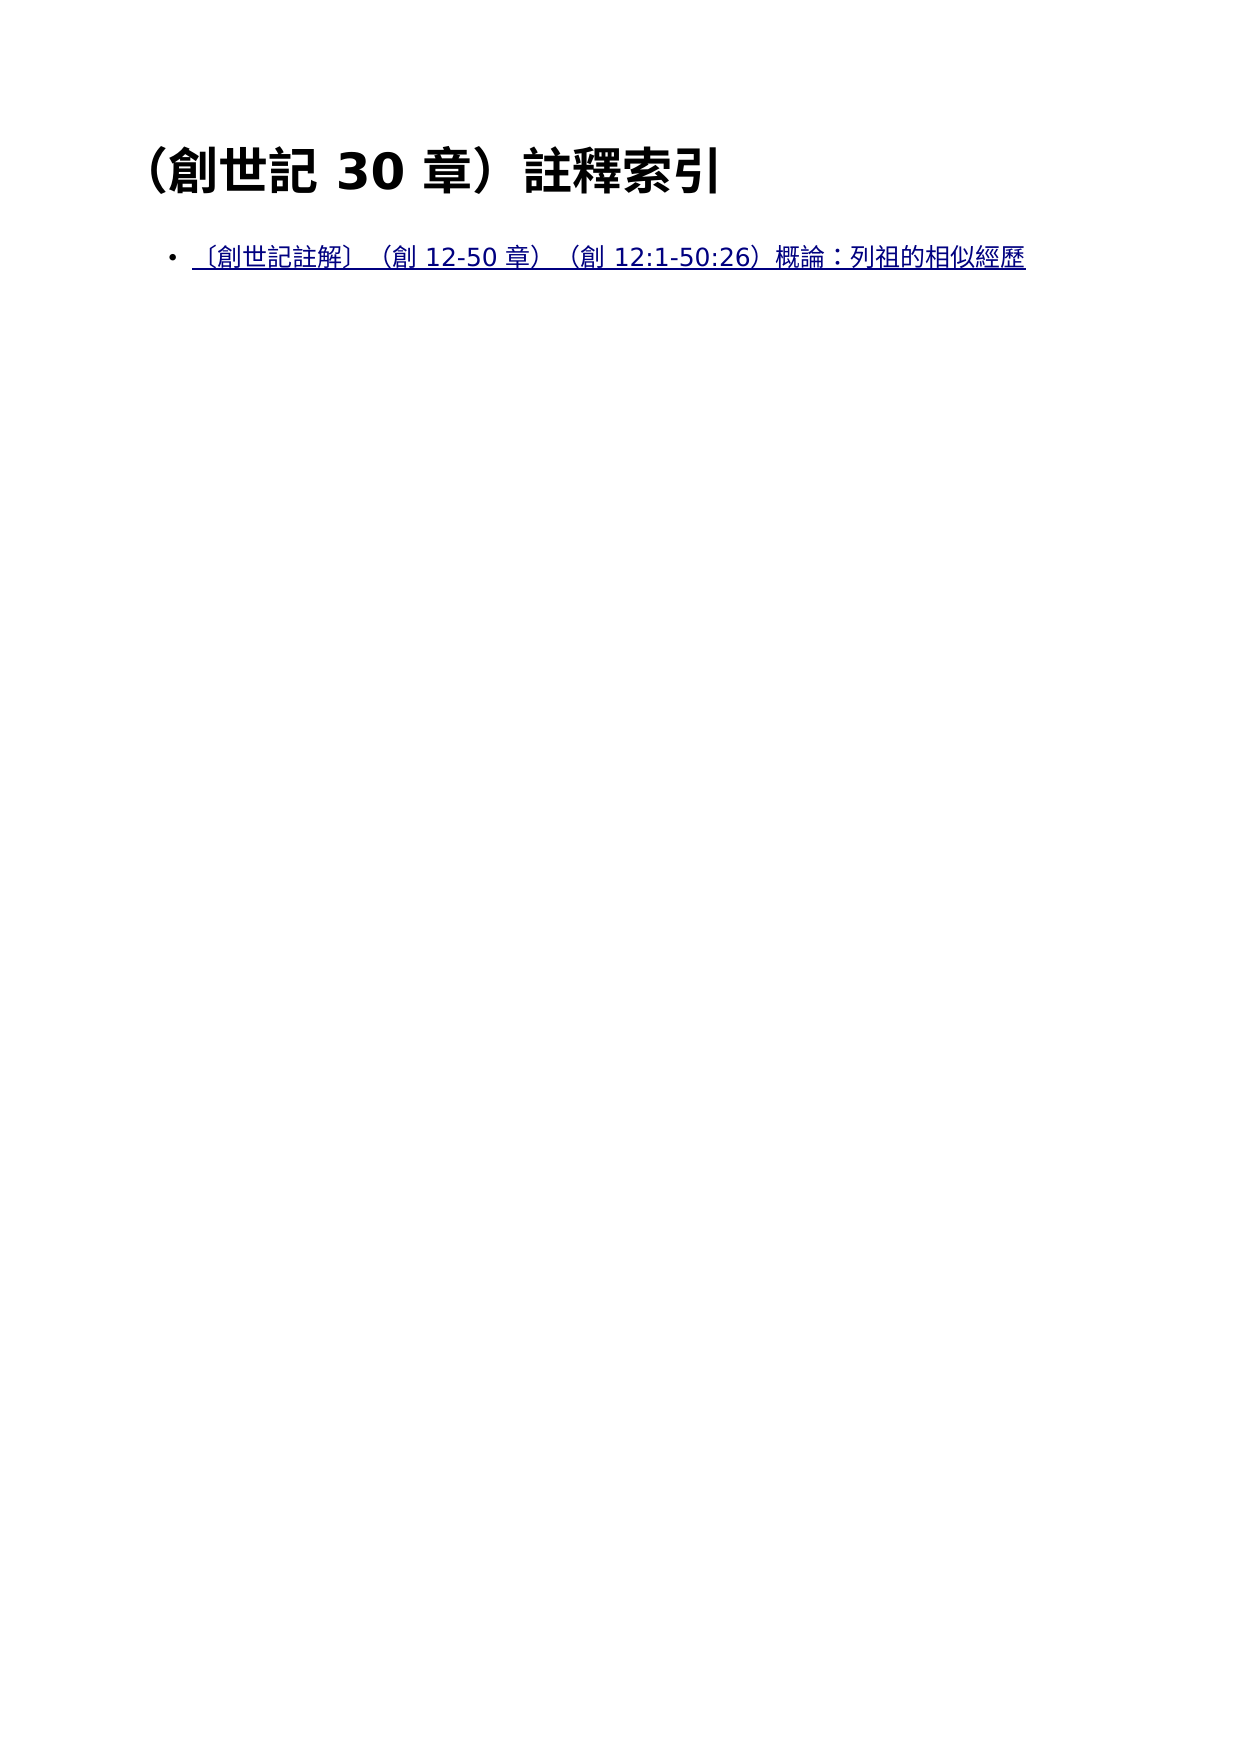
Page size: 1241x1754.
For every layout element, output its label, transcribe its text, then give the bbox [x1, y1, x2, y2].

subtitle （創世記 30 章）註釋索引 [118, 143, 1122, 201]
list 〔創世記註解〕（創 12-50 章）（創 12:1-50:26）概論：列祖的相似經歷 [177, 243, 1122, 272]
